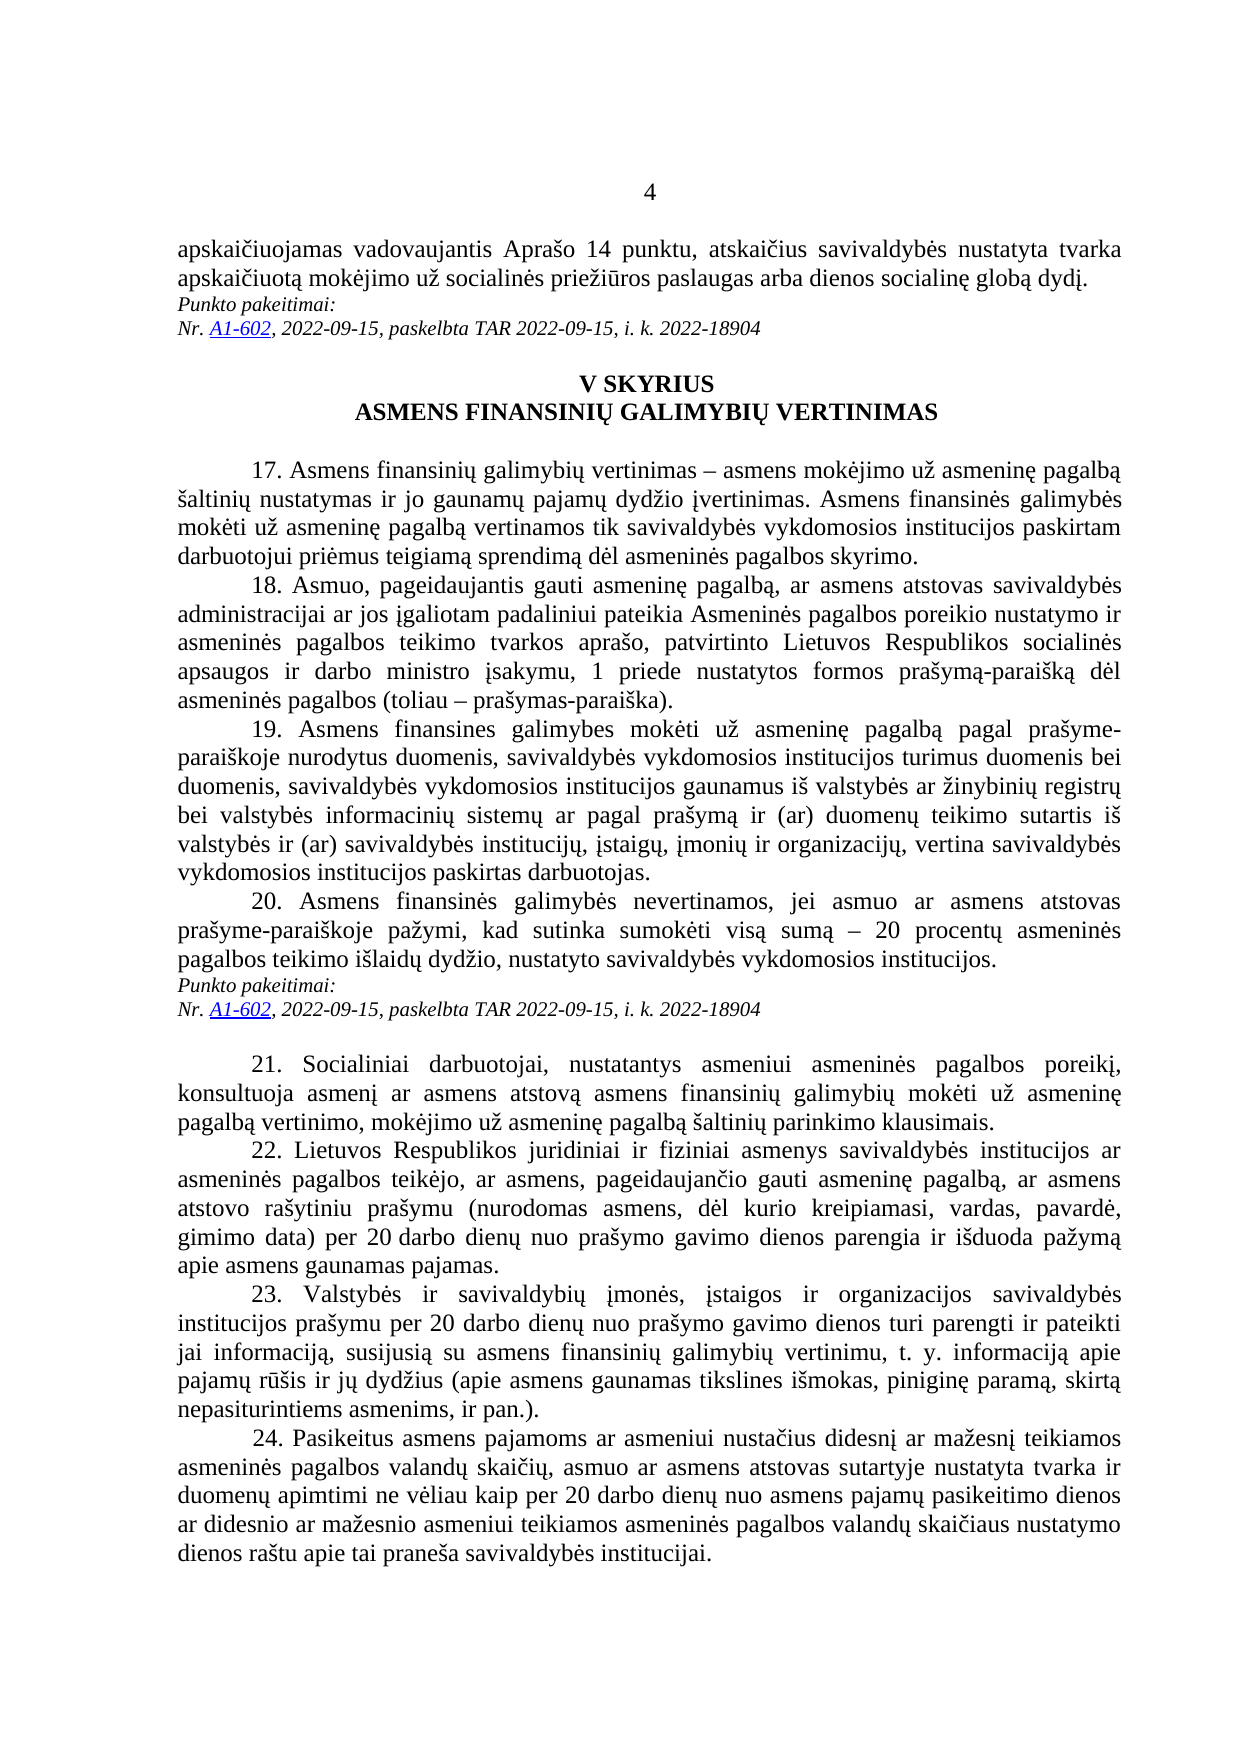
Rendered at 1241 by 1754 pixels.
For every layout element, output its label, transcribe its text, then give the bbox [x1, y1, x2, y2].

text V SKYRIUS ASMENS FINANSINIŲ GALIMYBIŲ VERTINIMAS [177, 369, 1122, 426]
text 23. Valstybės ir savivaldybių įmonės, įstaigos ir organizacijos savivaldybės institucijos prašymu per 20 darbo dienų nuo prašymo gavimo dienos turi parengti ir pateikti jai informaciją, susijusią su asmens finansinių galimybių vertinimu, t. y. informaciją apie pajamų rūšis ir jų dydžius (apie asmens gaunamas tikslines išmokas, piniginę paramą, skirtą nepasiturintiems asmenims, ir pan.). [177, 1279, 1122, 1423]
text Nr. A1-602, 2022-09-15, paskelbta TAR 2022-09-15, i. k. 2022-18904 [177, 997, 1122, 1021]
text apskaičiuojamas vadovaujantis Aprašo 14 punktu, atskaičius savivaldybės nustatyta tvarka apskaičiuotą mokėjimo už socialinės priežiūros paslaugas arba dienos socialinę globą dydį. [177, 234, 1122, 292]
text Punkto pakeitimai: [177, 292, 1122, 316]
text 22. Lietuvos Respublikos juridiniai ir fiziniai asmenys savivaldybės institucijos ar asmeninės pagalbos teikėjo, ar asmens, pageidaujančio gauti asmeninę pagalbą, ar asmens atstovo rašytiniu prašymu (nurodomas asmens, dėl kurio kreipiamasi, vardas, pavardė, gimimo data) per 20 darbo dienų nuo prašymo gavimo dienos parengia ir išduoda pažymą apie asmens gaunamas pajamas. [177, 1136, 1122, 1279]
text 24. Pasikeitus asmens pajamoms ar asmeniui nustačius didesnį ar mažesnį teikiamos asmeninės pagalbos valandų skaičių, asmuo ar asmens atstovas sutartyje nustatyta tvarka ir duomenų apimtimi ne vėliau kaip per 20 darbo dienų nuo asmens pajamų pasikeitimo dienos ar didesnio ar mažesnio asmeniui teikiamos asmeninės pagalbos valandų skaičiaus nustatymo dienos raštu apie tai praneša savivaldybės institucijai. [177, 1423, 1122, 1567]
text Punkto pakeitimai: [177, 972, 1122, 997]
text 18. Asmuo, pageidaujantis gauti asmeninę pagalbą, ar asmens atstovas savivaldybės administracijai ar jos įgaliotam padaliniui pateikia Asmeninės pagalbos poreikio nustatymo ir asmeninės pagalbos teikimo tvarkos aprašo, patvirtinto Lietuvos Respublikos socialinės apsaugos ir darbo ministro įsakymu, 1 priede nustatytos formos prašymą-paraišką dėl asmeninės pagalbos (toliau – prašymas-paraiška). [177, 570, 1122, 714]
text 19. Asmens finansines galimybes mokėti už asmeninę pagalbą pagal prašyme-paraiškoje nurodytus duomenis, savivaldybės vykdomosios institucijos turimus duomenis bei duomenis, savivaldybės vykdomosios institucijos gaunamus iš valstybės ar žinybinių registrų bei valstybės informacinių sistemų ar pagal prašymą ir (ar) duomenų teikimo sutartis iš valstybės ir (ar) savivaldybės institucijų, įstaigų, įmonių ir organizacijų, vertina savivaldybės vykdomosios institucijos paskirtas darbuotojas. [177, 714, 1122, 886]
text 17. Asmens finansinių galimybių vertinimas – asmens mokėjimo už asmeninę pagalbą šaltinių nustatymas ir jo gaunamų pajamų dydžio įvertinimas. Asmens finansinės galimybės mokėti už asmeninę pagalbą vertinamos tik savivaldybės vykdomosios institucijos paskirtam darbuotojui priėmus teigiamą sprendimą dėl asmeninės pagalbos skyrimo. [177, 455, 1122, 570]
text 21. Socialiniai darbuotojai, nustatantys asmeniui asmeninės pagalbos poreikį, konsultuoja asmenį ar asmens atstovą asmens finansinių galimybių mokėti už asmeninę pagalbą vertinimo, mokėjimo už asmeninę pagalbą šaltinių parinkimo klausimais. [177, 1049, 1122, 1136]
text Nr. A1-602, 2022-09-15, paskelbta TAR 2022-09-15, i. k. 2022-18904 [177, 316, 1122, 340]
text 20. Asmens finansinės galimybės nevertinamos, jei asmuo ar asmens atstovas prašyme-paraiškoje pažymi, kad sutinka sumokėti visą sumą – 20 procentų asmeninės pagalbos teikimo išlaidų dydžio, nustatyto savivaldybės vykdomosios institucijos. [177, 886, 1122, 972]
